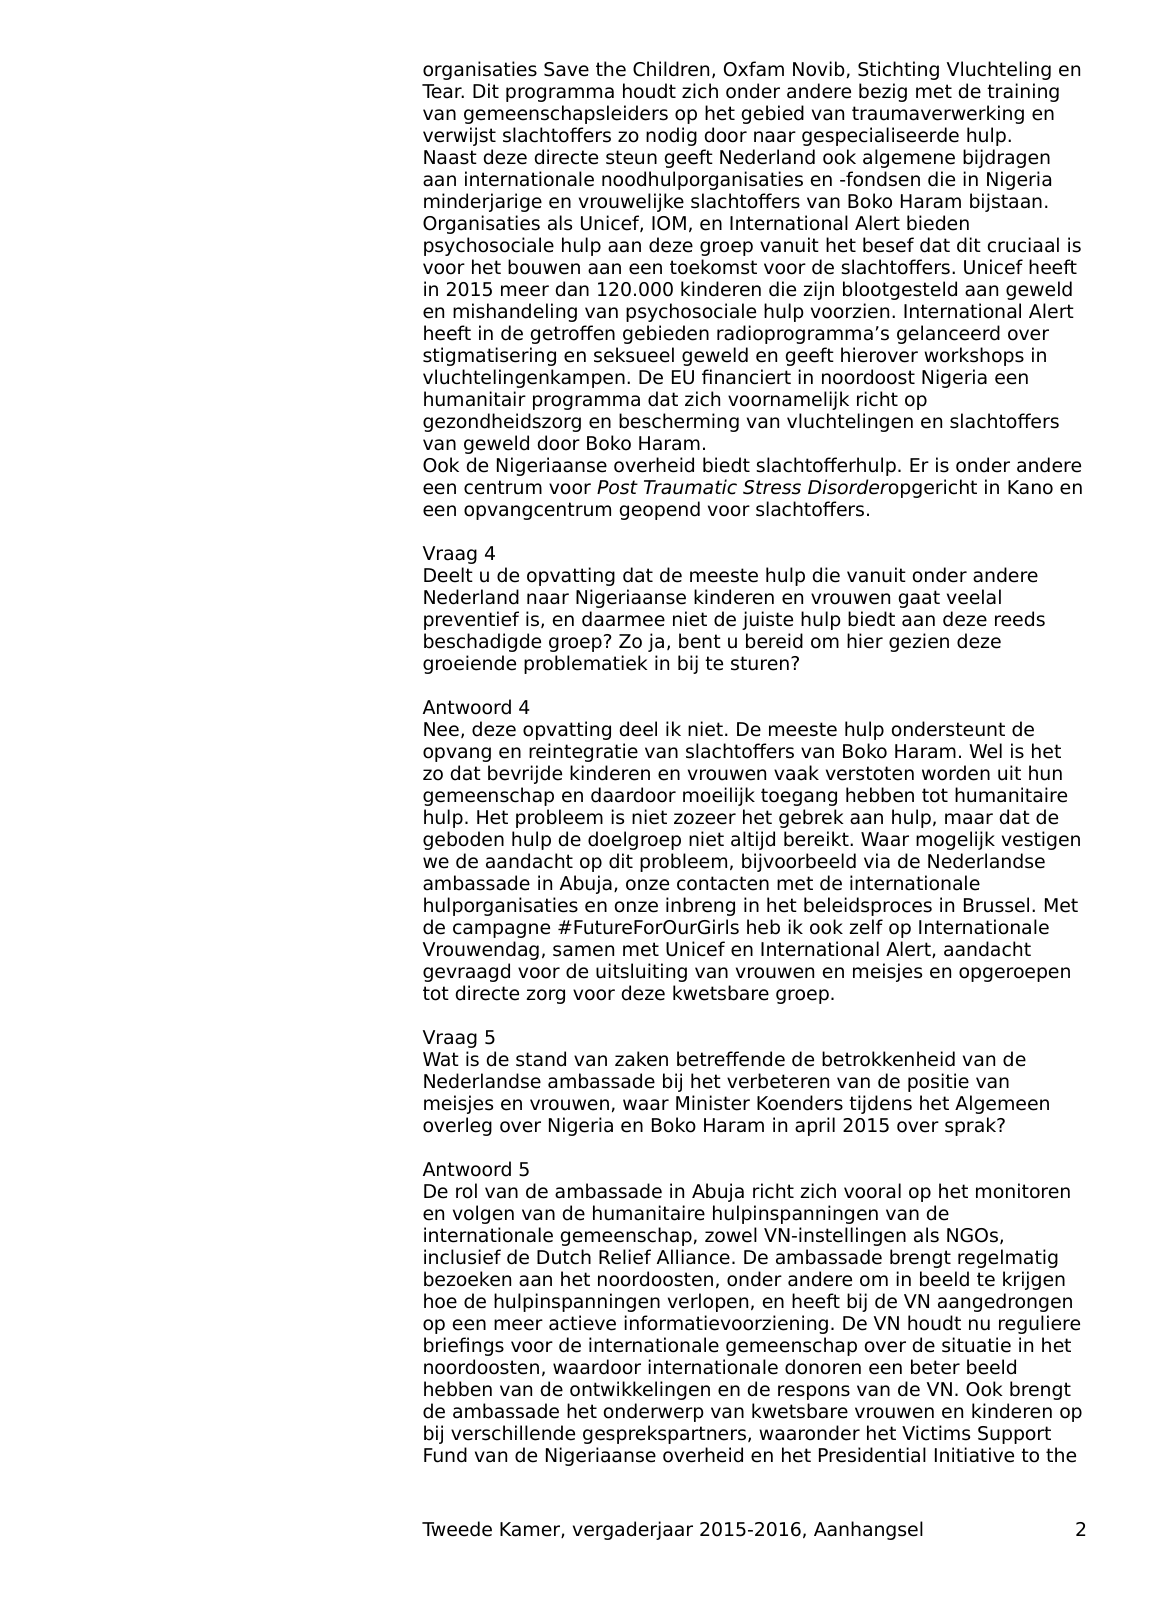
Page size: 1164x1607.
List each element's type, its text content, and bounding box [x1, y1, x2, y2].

text Vraag 4 [422, 543, 1087, 565]
text Ook de Nigeriaanse overheid biedt slachtofferhulp. Er is onder andere een centrum voor Post Traumatic Stress Disorderopgericht in Kano en een opvangcentrum geopend voor slachtoffers. [422, 455, 1087, 521]
text Wat is de stand van zaken betreffende de betrokkenheid van de Nederlandse ambassade bij het verbeteren van de positie van meisjes en vrouwen, waar Minister Koenders tijdens het Algemeen overleg over Nigeria en Boko Haram in april 2015 over sprak? [422, 1049, 1087, 1137]
text Deelt u de opvatting dat de meeste hulp die vanuit onder andere Nederland naar Nigeriaanse kinderen en vrouwen gaat veelal preventief is, en daarmee niet de juiste hulp biedt aan deze reeds beschadigde groep? Zo ja, bent u bereid om hier gezien deze groeiende problematiek in bij te sturen? [422, 565, 1087, 675]
text organisaties Save the Children, Oxfam Novib, Stichting Vluchteling en Tear. Dit programma houdt zich onder andere bezig met de training van gemeenschapsleiders op het gebied van traumaverwerking en verwijst slachtoffers zo nodig door naar gespecialiseerde hulp. [422, 59, 1087, 147]
text Naast deze directe steun geeft Nederland ook algemene bijdragen aan internationale noodhulporganisaties en -fondsen die in Nigeria minderjarige en vrouwelijke slachtoffers van Boko Haram bijstaan. Organisaties als Unicef, IOM, en International Alert bieden psychosociale hulp aan deze groep vanuit het besef dat dit cruciaal is voor het bouwen aan een toekomst voor de slachtoffers. Unicef heeft in 2015 meer dan 120.000 kinderen die zijn blootgesteld aan geweld en mishandeling van psychosociale hulp voorzien. International Alert heeft in de getroffen gebieden radioprogramma’s gelanceerd over stigmatisering en seksueel geweld en geeft hierover workshops in vluchtelingenkampen. De EU financiert in noordoost Nigeria een humanitair programma dat zich voornamelijk richt op gezondheidszorg en bescherming van vluchtelingen en slachtoffers van geweld door Boko Haram. [422, 147, 1087, 455]
text Nee, deze opvatting deel ik niet. De meeste hulp ondersteunt de opvang en reintegratie van slachtoffers van Boko Haram. Wel is het zo dat bevrijde kinderen en vrouwen vaak verstoten worden uit hun gemeenschap en daardoor moeilijk toegang hebben tot humanitaire hulp. Het probleem is niet zozeer het gebrek aan hulp, maar dat de geboden hulp de doelgroep niet altijd bereikt. Waar mogelijk vestigen we de aandacht op dit probleem, bijvoorbeeld via de Nederlandse ambassade in Abuja, onze contacten met de internationale hulporganisaties en onze inbreng in het beleidsproces in Brussel. Met de campagne #FutureForOurGirls heb ik ook zelf op Internationale Vrouwendag, samen met Unicef en International Alert, aandacht gevraagd voor de uitsluiting van vrouwen en meisjes en opgeroepen tot directe zorg voor deze kwetsbare groep. [422, 719, 1087, 1004]
text Antwoord 5 [422, 1159, 1087, 1181]
text De rol van de ambassade in Abuja richt zich vooral op het monitoren en volgen van de humanitaire hulpinspanningen van de internationale gemeenschap, zowel VN-instellingen als NGOs, inclusief de Dutch Relief Alliance. De ambassade brengt regelmatig bezoeken aan het noordoosten, onder andere om in beeld te krijgen hoe de hulpinspanningen verlopen, en heeft bij de VN aangedrongen op een meer actieve informatievoorziening. De VN houdt nu reguliere briefings voor de internationale gemeenschap over de situatie in het noordoosten, waardoor internationale donoren een beter beeld hebben van de ontwikkelingen en de respons van de VN. Ook brengt de ambassade het onderwerp van kwetsbare vrouwen en kinderen op bij verschillende gesprekspartners, waaronder het Victims Support Fund van de Nigeriaanse overheid en het Presidential Initiative to the [422, 1181, 1087, 1467]
text Vraag 5 [422, 1027, 1087, 1049]
text Antwoord 4 [422, 697, 1087, 719]
